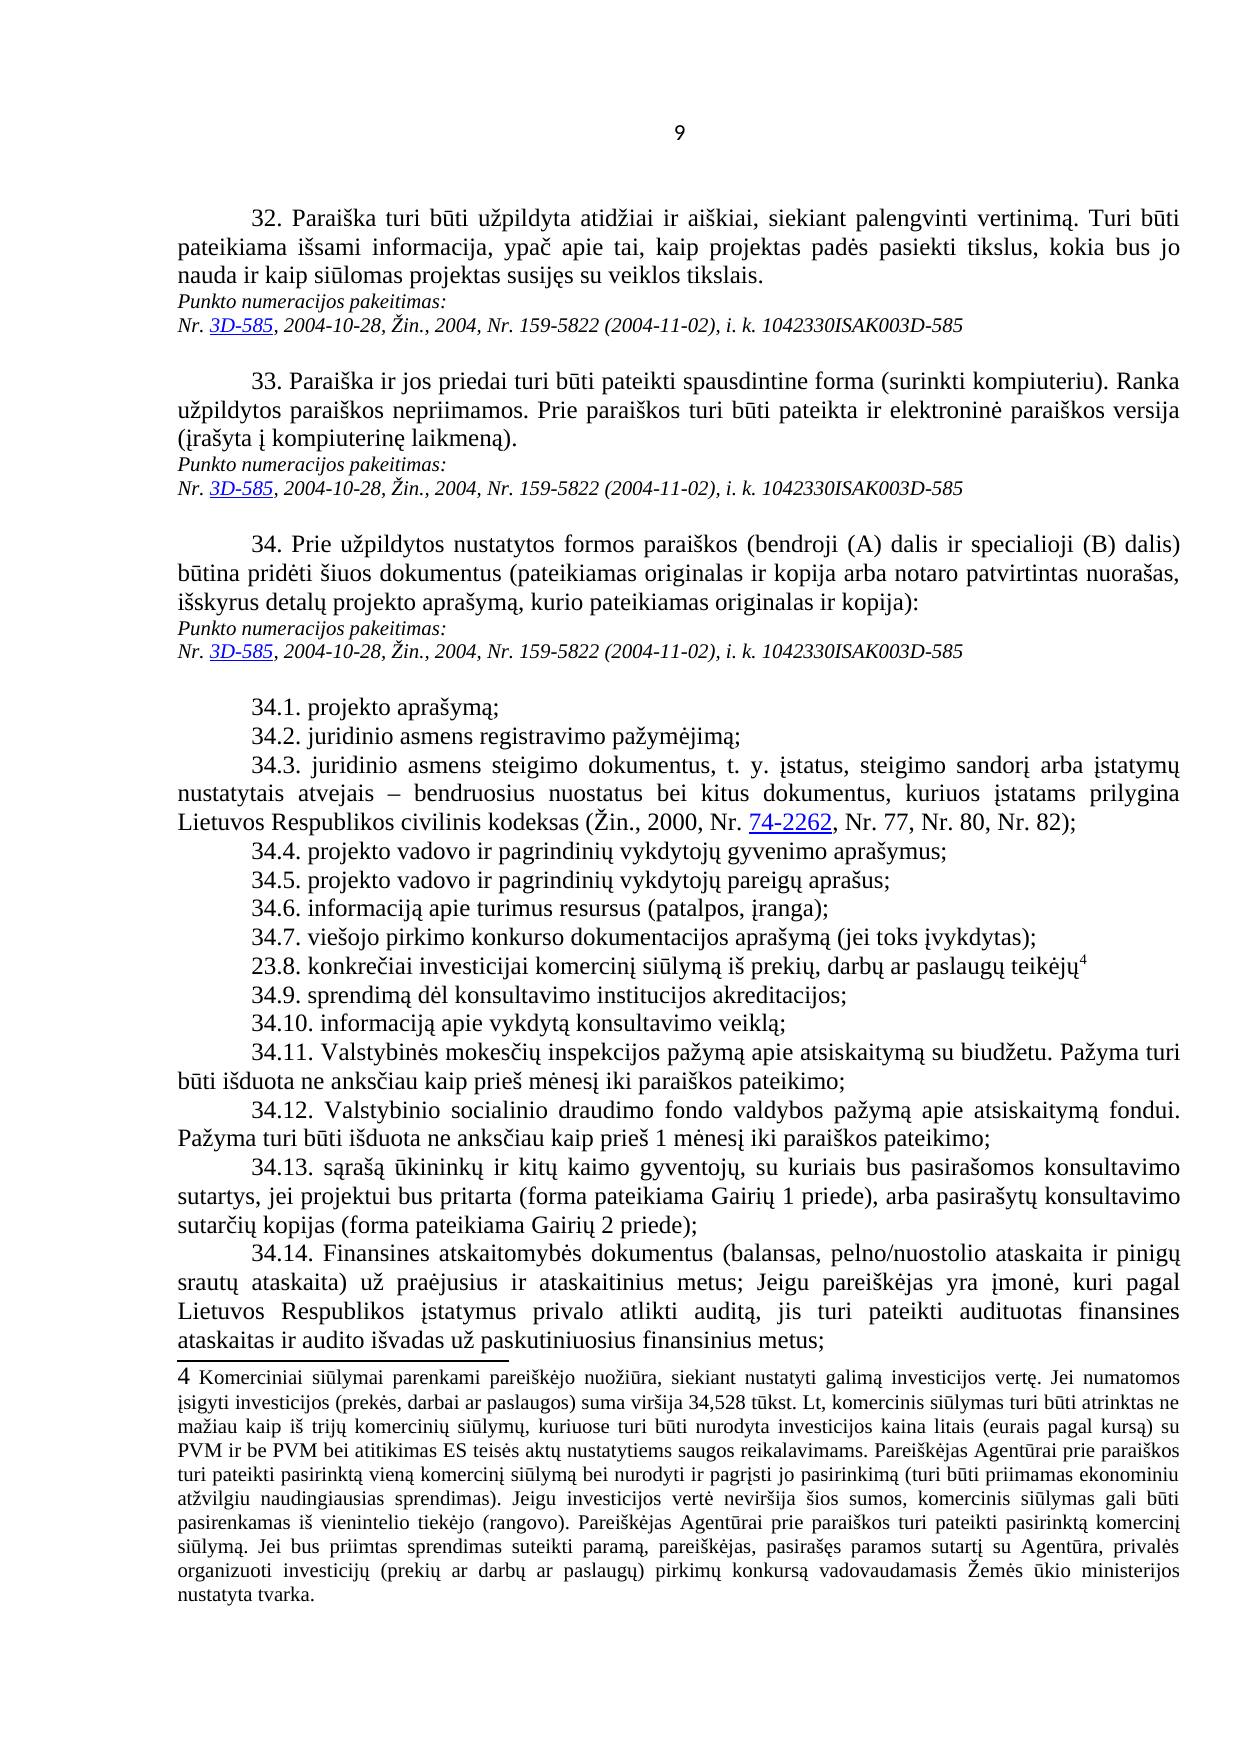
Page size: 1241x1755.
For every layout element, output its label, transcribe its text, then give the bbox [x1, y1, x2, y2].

text 34.10. informaciją apie vykdytą konsultavimo veiklą; [177, 1008, 1181, 1037]
text Nr. 3D-585, 2004-10-28, Žin., 2004, Nr. 159-5822 (2004-11-02), i. k. 1042330ISAK003D-585 [177, 639, 1181, 663]
text 34.7. viešojo pirkimo konkurso dokumentacijos aprašymą (jei toks įvykdytas); [177, 922, 1181, 951]
text Nr. 3D-585, 2004-10-28, Žin., 2004, Nr. 159-5822 (2004-11-02), i. k. 1042330ISAK003D-585 [177, 476, 1181, 500]
text 34.3. juridinio asmens steigimo dokumentus, t. y. įstatus, steigimo sandorį arba įstatymų nustatytais atvejais – bendruosius nuostatus bei kitus dokumentus, kuriuos įstatams prilygina Lietuvos Respublikos civilinis kodeksas (Žin., 2000, Nr. 74-2262, Nr. 77, Nr. 80, Nr. 82); [177, 750, 1181, 836]
text 34.13. sąrašą ūkininkų ir kitų kaimo gyventojų, su kuriais bus pasirašomos konsultavimo sutartys, jei projektui bus pritarta (forma pateikiama Gairių 1 priede), arba pasirašytų konsultavimo sutarčių kopijas (forma pateikiama Gairių 2 priede); [177, 1152, 1181, 1238]
text 34.4. projekto vadovo ir pagrindinių vykdytojų gyvenimo aprašymus; [177, 836, 1181, 865]
text Punkto numeracijos pakeitimas: [177, 615, 1181, 639]
text 34.2. juridinio asmens registravimo pažymėjimą; [177, 721, 1181, 750]
text Komerciniai siūlymai parenkami pareiškėjo nuožiūra, siekiant nustatyti galimą investicijos vertę. Jei numatomos įsigyti investicijos (prekės, darbai ar paslaugos) suma viršija 34,528 tūkst. Lt, komercinis siūlymas turi būti atrinktas ne mažiau kaip iš trijų komercinių siūlymų, kuriuose turi būti nurodyta investicijos kaina litais (eurais pagal kursą) su PVM ir be PVM bei atitikimas ES teisės aktų nustatytiems saugos reikalavimams. Pareiškėjas Agentūrai prie paraiškos turi pateikti pasirinktą vieną komercinį siūlymą bei nurodyti ir pagrįsti jo pasirinkimą (turi būti priimamas ekonominiu atžvilgiu naudingiausias sprendimas). Jeigu investicijos vertė neviršija šios sumos, komercinis siūlymas gali būti pasirenkamas iš vienintelio tiekėjo (rangovo). Pareiškėjas Agentūrai prie paraiškos turi pateikti pasirinktą komercinį siūlymą. Jei bus priimtas sprendimas suteikti paramą, pareiškėjas, pasirašęs paramos sutartį su Agentūra, privalės organizuoti investicijų (prekių ar darbų ar paslaugų) pirkimų konkursą vadovaudamasis Žemės ūkio ministerijos nustatyta tvarka. [177, 1361, 1181, 1606]
text 23.8. konkrečiai investicijai komercinį siūlymą iš prekių, darbų ar paslaugų teikėjų [177, 951, 1181, 980]
text 34.12. Valstybinio socialinio draudimo fondo valdybos pažymą apie atsiskaitymą fondui. Pažyma turi būti išduota ne anksčiau kaip prieš 1 mėnesį iki paraiškos pateikimo; [177, 1095, 1181, 1152]
text 34.1. projekto aprašymą; [177, 692, 1181, 721]
text 34.5. projekto vadovo ir pagrindinių vykdytojų pareigų aprašus; [177, 865, 1181, 893]
text 34.6. informaciją apie turimus resursus (patalpos, įranga); [177, 893, 1181, 922]
text 34.14. Finansines atskaitomybės dokumentus (balansas, pelno/nuostolio ataskaita ir pinigų srautų ataskaita) už praėjusius ir ataskaitinius metus; Jeigu pareiškėjas yra įmonė, kuri pagal Lietuvos Respublikos įstatymus privalo atlikti auditą, jis turi pateikti audituotas finansines ataskaitas ir audito išvadas už paskutiniuosius finansinius metus; [177, 1238, 1181, 1353]
text 34.11. Valstybinės mokesčių inspekcijos pažymą apie atsiskaitymą su biudžetu. Pažyma turi būti išduota ne anksčiau kaip prieš mėnesį iki paraiškos pateikimo; [177, 1037, 1181, 1095]
text 34.9. sprendimą dėl konsultavimo institucijos akreditacijos; [177, 980, 1181, 1008]
text Nr. 3D-585, 2004-10-28, Žin., 2004, Nr. 159-5822 (2004-11-02), i. k. 1042330ISAK003D-585 [177, 313, 1181, 337]
text Punkto numeracijos pakeitimas: [177, 289, 1181, 313]
text 33. Paraiška ir jos priedai turi būti pateikti spausdintine forma (surinkti kompiuteriu). Ranka užpildytos paraiškos nepriimamos. Prie paraiškos turi būti pateikta ir elektroninė paraiškos versija (įrašyta į kompiuterinę laikmeną). [177, 366, 1181, 452]
text Punkto numeracijos pakeitimas: [177, 452, 1181, 476]
text 34. Prie užpildytos nustatytos formos paraiškos (bendroji (A) dalis ir specialioji (B) dalis) būtina pridėti šiuos dokumentus (pateikiamas originalas ir kopija arba notaro patvirtintas nuorašas, išskyrus detalų projekto aprašymą, kurio pateikiamas originalas ir kopija): [177, 529, 1181, 615]
text 32. Paraiška turi būti užpildyta atidžiai ir aiškiai, siekiant palengvinti vertinimą. Turi būti pateikiama išsami informacija, ypač apie tai, kaip projektas padės pasiekti tikslus, kokia bus jo nauda ir kaip siūlomas projektas susijęs su veiklos tikslais. [177, 203, 1181, 289]
